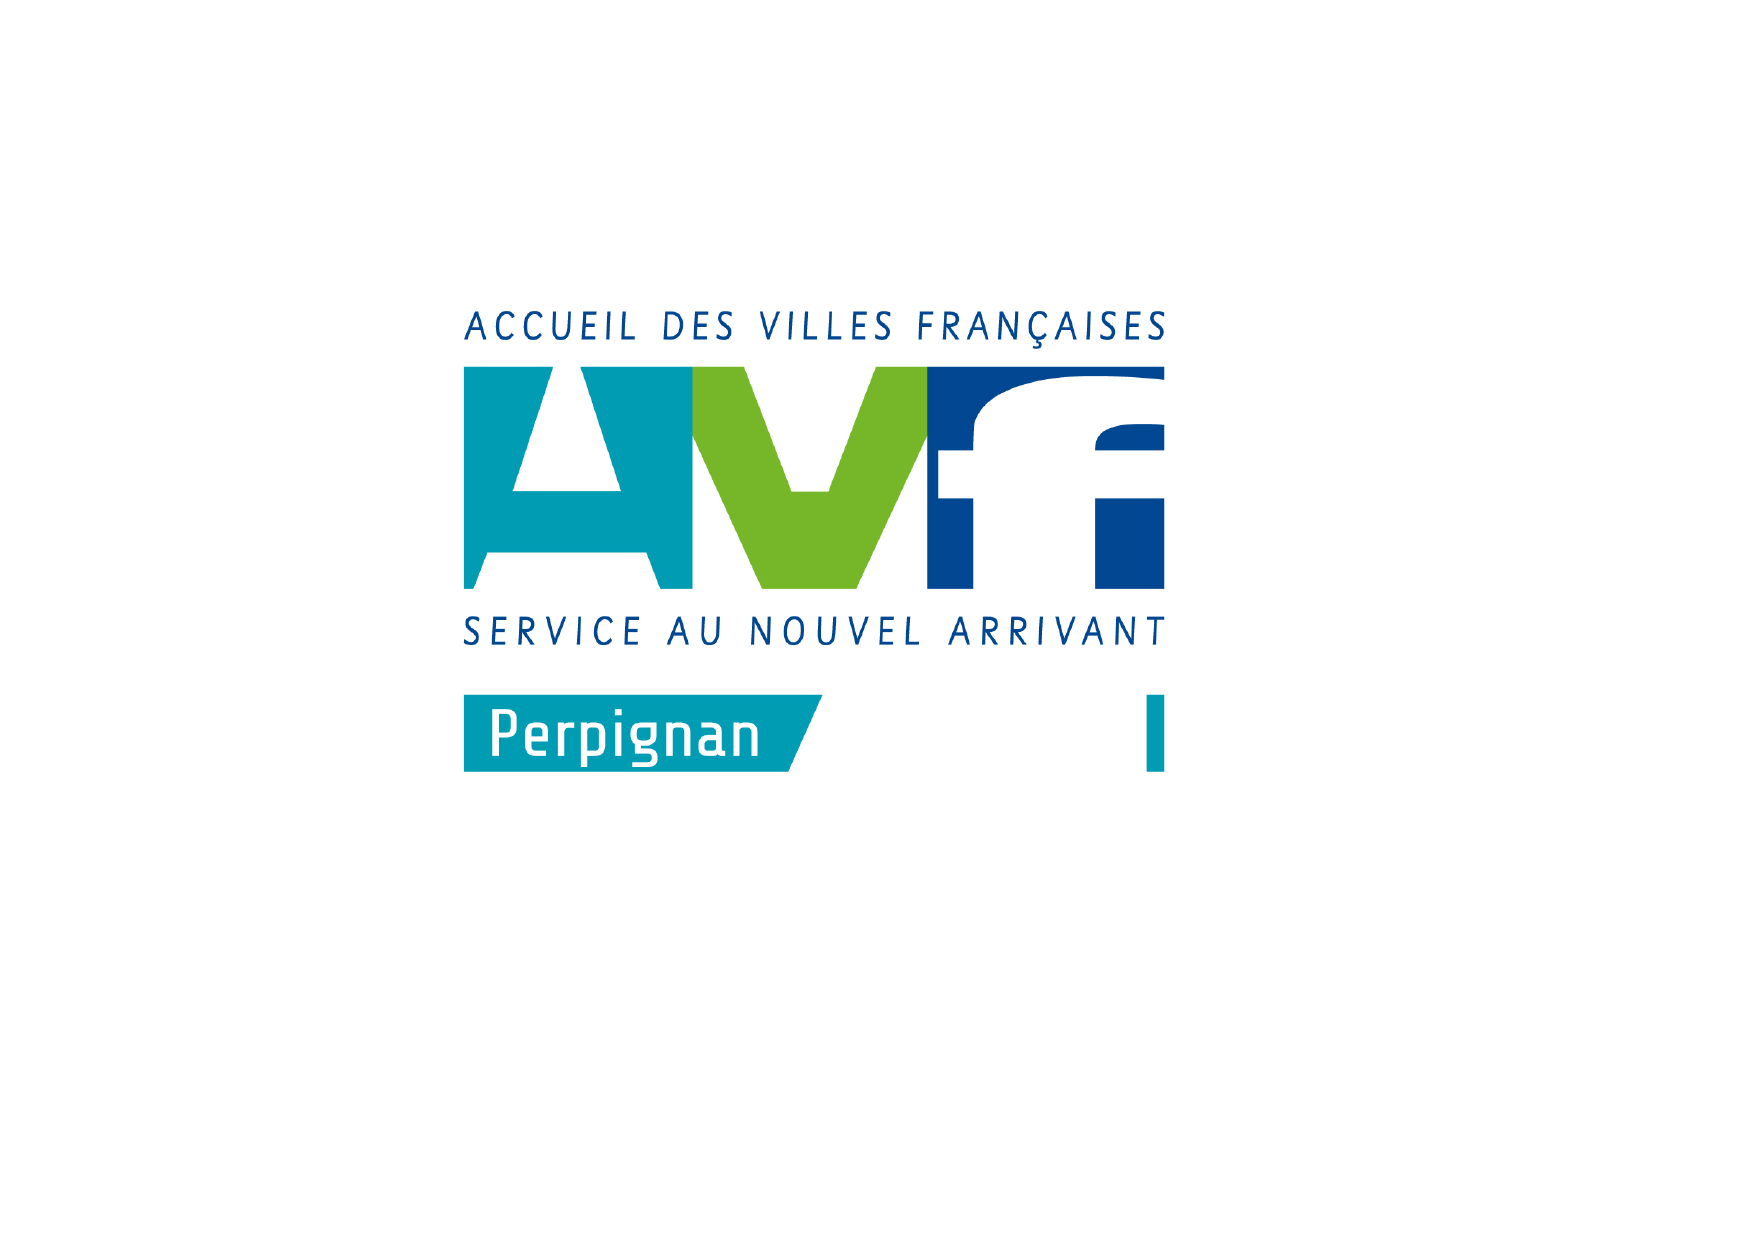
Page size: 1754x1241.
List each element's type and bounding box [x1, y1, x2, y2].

picture [430, 279, 1195, 804]
